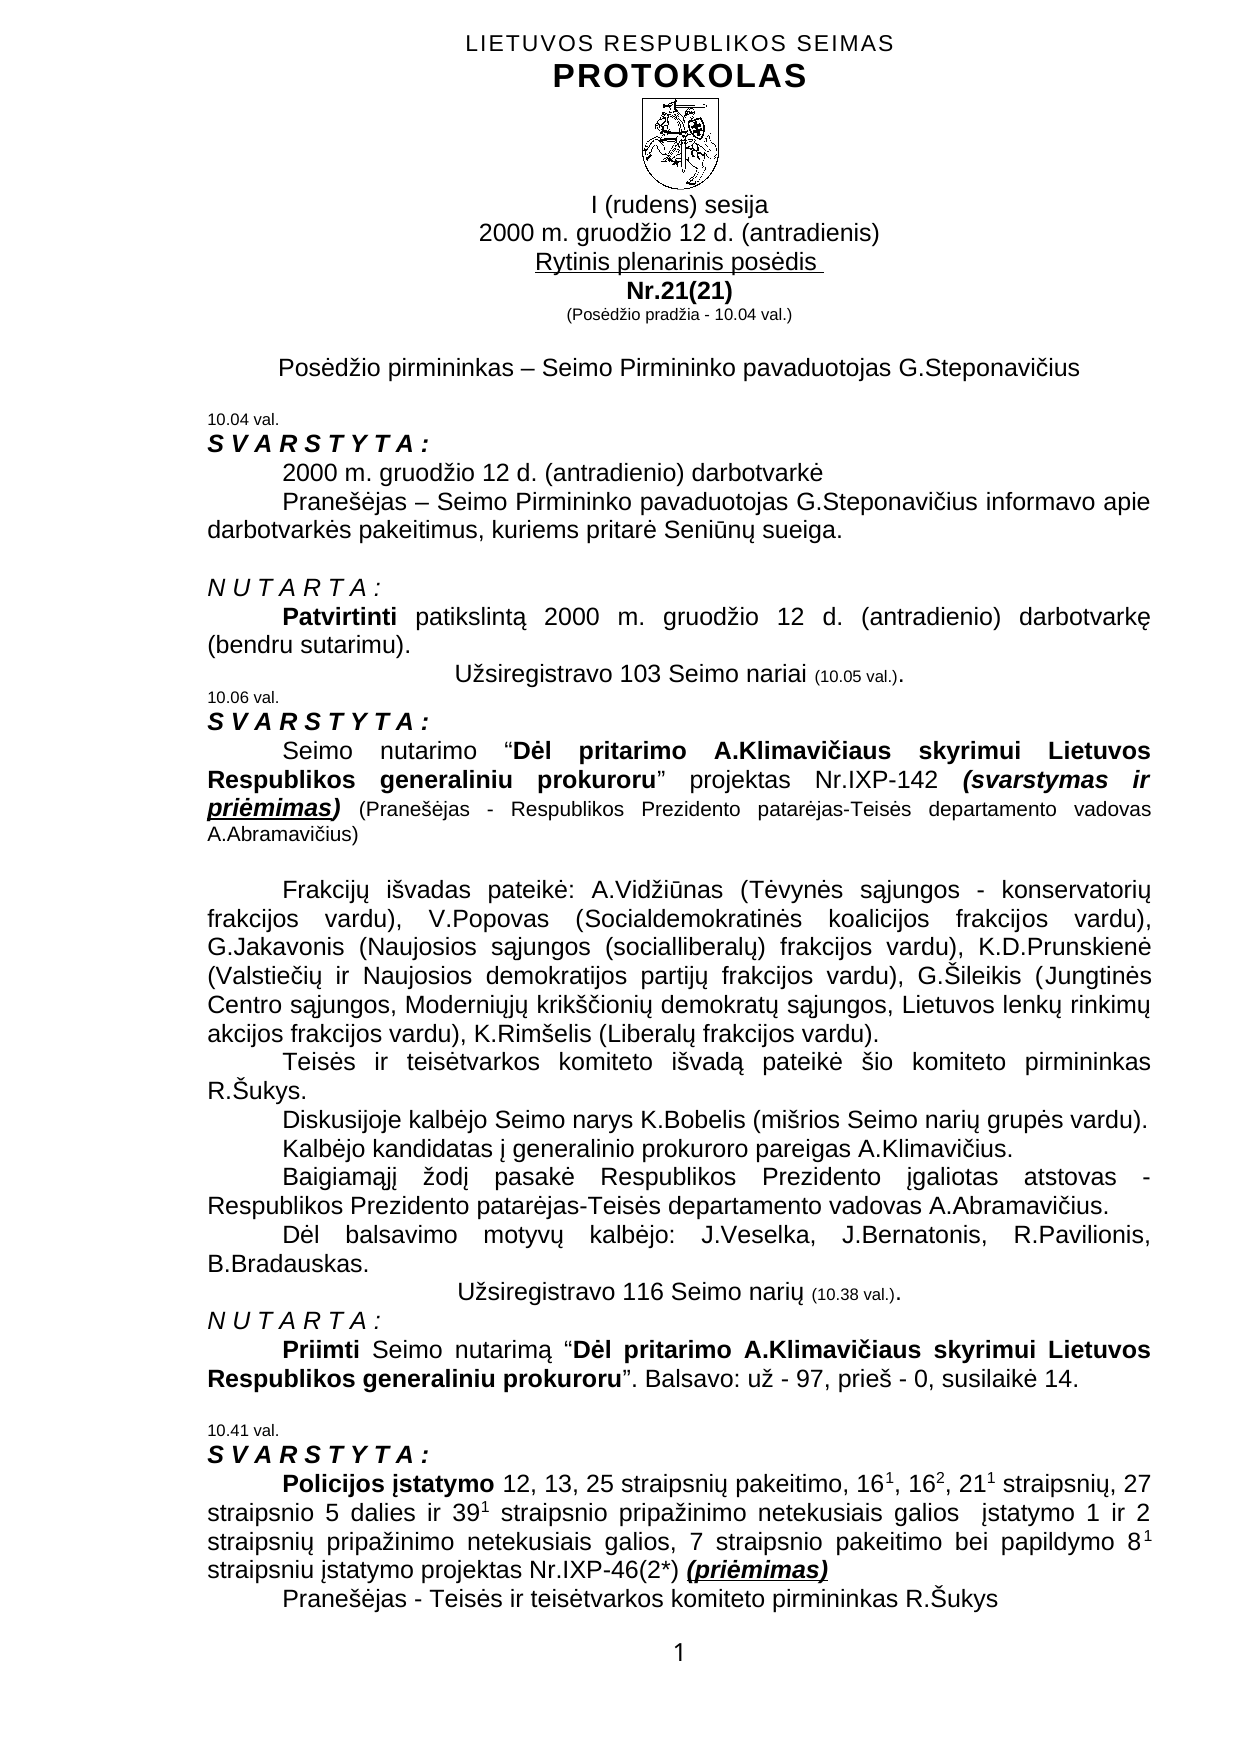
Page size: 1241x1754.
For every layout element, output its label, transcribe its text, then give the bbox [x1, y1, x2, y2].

text Seimo nutarimo “Dėl pritarimo A.Klimavičiaus skyrimui Lietuvos Respublikos generaliniu prokuroru” projektas Nr.IXP-142 (svarstymas ir priėmimas) (Pranešėjas - Respublikos Prezidento patarėjas-Teisės departamento vadovas A.Abramavičius) [207, 736, 1152, 846]
text Dėl balsavimo motyvų kalbėjo: J.Veselka, J.Bernatonis, R.Pavilionis, B.Bradauskas. [207, 1220, 1152, 1277]
text Pranešėjas – Seimo Pirmininko pavaduotojas G.Steponavičius informavo apie darbotvarkės pakeitimus, kuriems pritarė Seniūnų sueiga. [207, 487, 1152, 544]
text Teisės ir teisėtvarkos komiteto išvadą pateikė šio komiteto pirmininkas R.Šukys. [207, 1047, 1152, 1105]
text PROTOKOLAS [207, 56, 1152, 95]
text 2000 m. gruodžio 12 d. (antradienio) darbotvarkė [207, 458, 1152, 487]
text N U T A R T A : [207, 1306, 1152, 1335]
text Priimti Seimo nutarimą “Dėl pritarimo A.Klimavičiaus skyrimui Lietuvos Respublikos generaliniu prokuroru”. Balsavo: už - 97, prieš - 0, susilaikė 14. [207, 1335, 1152, 1392]
text (Posėdžio pradžia - 10.04 val.) [207, 304, 1152, 324]
text Posėdžio pirmininkas – Seimo Pirmininko pavaduotojas G.Steponavičius [207, 352, 1152, 381]
text S V A R S T Y T A : [207, 707, 1152, 736]
text Pranešėjas - Teisės ir teisėtvarkos komiteto pirmininkas R.Šukys [207, 1584, 1152, 1613]
text Patvirtinti patikslintą 2000 m. gruodžio 12 d. (antradienio) darbotvarkę (bendru sutarimu). [207, 602, 1152, 659]
text 10.04 val. [207, 410, 1152, 429]
text LIETUVOS RESPUBLIKOS SEIMAS [207, 30, 1152, 56]
text Užsiregistravo 116 Seimo narių (10.38 val.). [207, 1277, 1152, 1306]
text Rytinis plenarinis posėdis [207, 247, 1152, 276]
text Baigiamąjį žodį pasakė Respublikos Prezidento įgaliotas atstovas - Respublikos Prezidento patarėjas-Teisės departamento vadovas A.Abramavičius. [207, 1162, 1152, 1220]
text 10.06 val. [207, 688, 1152, 707]
text Diskusijoje kalbėjo Seimo narys K.Bobelis (mišrios Seimo narių grupės vardu). [207, 1105, 1152, 1133]
text Nr.21(21) [207, 276, 1152, 304]
text Užsiregistravo 103 Seimo nariai (10.05 val.). [207, 659, 1152, 688]
text Frakcijų išvadas pateikė: A.Vidžiūnas (Tėvynės sąjungos - konservatorių frakcijos vardu), V.Popovas (Socialdemokratinės koalicijos frakcijos vardu), G.Jakavonis (Naujosios sąjungos (socialliberalų) frakcijos vardu), K.D.Prunskienė (Valstiečių ir Naujosios demokratijos partijų frakcijos vardu), G.Šileikis (Jungtinės Centro sąjungos, Moderniųjų krikščionių demokratų sąjungos, Lietuvos lenkų rinkimų akcijos frakcijos vardu), K.Rimšelis (Liberalų frakcijos vardu). [207, 875, 1152, 1047]
text 2000 m. gruodžio 12 d. (antradienis) [207, 218, 1152, 247]
text N U T A R T A : [207, 573, 1152, 602]
text S V A R S T Y T A : [207, 429, 1152, 458]
text S V A R S T Y T A : [207, 1440, 1152, 1469]
text Kalbėjo kandidatas į generalinio prokuroro pareigas A.Klimavičius. [207, 1133, 1152, 1162]
text I (rudens) sesija [207, 95, 1152, 218]
text Policijos įstatymo 12, 13, 25 straipsnių pakeitimo, 161, 162, 211 straipsnių, 27 straipsnio 5 dalies ir 391 straipsnio pripažinimo netekusiais galios įstatymo 1 ir 2 straipsnių pripažinimo netekusiais galios, 7 straipsnio pakeitimo bei papildymo 81 straipsniu įstatymo projektas Nr.IXP-46(2*) (priėmimas) [207, 1469, 1152, 1584]
text 10.41 val. [207, 1421, 1152, 1440]
